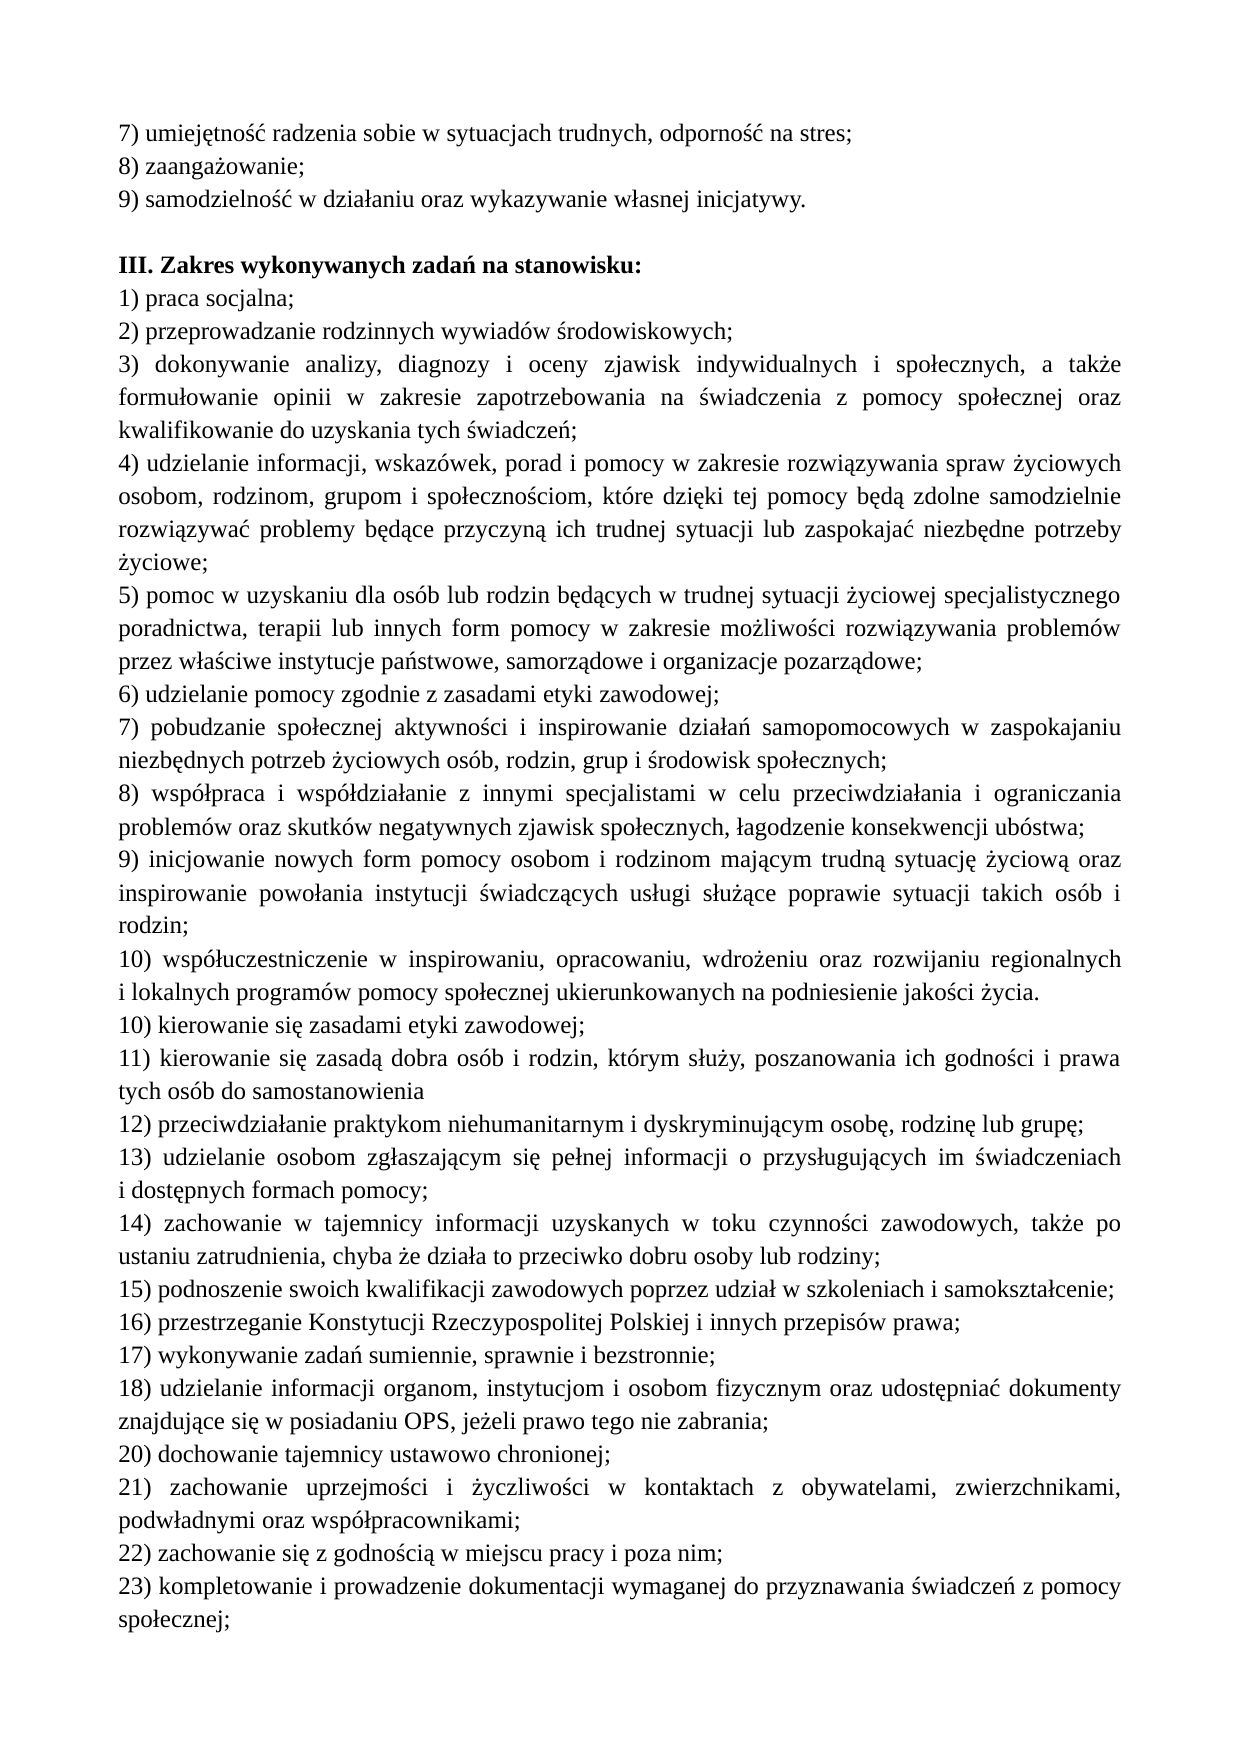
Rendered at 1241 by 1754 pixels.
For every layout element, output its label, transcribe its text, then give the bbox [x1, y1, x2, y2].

text 3) dokonywanie analizy, diagnozy i oceny zjawisk indywidualnych i społecznych, a także formułowanie opinii w zakresie zapotrzebowania na świadczenia z pomocy społecznej oraz kwalifikowanie do uzyskania tych świadczeń; [118, 349, 1122, 444]
text 4) udzielanie informacji, wskazówek, porad i pomocy w zakresie rozwiązywania spraw życiowych osobom, rodzinom, grupom i społecznościom, które dzięki tej pomocy będą zdolne samodzielnie rozwiązywać problemy będące przyczyną ich trudnej sytuacji lub zaspokajać niezbędne potrzeby życiowe; [118, 448, 1122, 576]
text 13) udzielanie osobom zgłaszającym się pełnej informacji o przysługujących im świadczeniach i dostępnych formach pomocy; [118, 1142, 1122, 1203]
text 12) przeciwdziałanie praktykom niehumanitarnym i dyskryminującym osobę, rodzinę lub grupę; [118, 1109, 1122, 1137]
text 10) współuczestniczenie w inspirowaniu, opracowaniu, wdrożeniu oraz rozwijaniu regionalnych i lokalnych programów pomocy społecznej ukierunkowanych na podniesienie jakości życia. [118, 944, 1122, 1005]
text 7) umiejętność radzenia sobie w sytuacjach trudnych, odporność na stres; [118, 118, 1122, 147]
text 18) udzielanie informacji organom, instytucjom i osobom fizycznym oraz udostępniać dokumenty znajdujące się w posiadaniu OPS, jeżeli prawo tego nie zabrania; [118, 1373, 1122, 1435]
text 20) dochowanie tajemnicy ustawowo chronionej; [118, 1439, 1122, 1468]
text 14) zachowanie w tajemnicy informacji uzyskanych w toku czynności zawodowych, także po ustaniu zatrudnienia, chyba że działa to przeciwko dobru osoby lub rodziny; [118, 1208, 1122, 1269]
text 1) praca socjalna; [118, 283, 1122, 312]
text 9) inicjowanie nowych form pomocy osobom i rodzinom mającym trudną sytuację życiową oraz inspirowanie powołania instytucji świadczących usługi służące poprawie sytuacji takich osób i rodzin; [118, 844, 1122, 939]
text 16) przestrzeganie Konstytucji Rzeczypospolitej Polskiej i innych przepisów prawa; [118, 1307, 1122, 1336]
text 8) współpraca i współdziałanie z innymi specjalistami w celu przeciwdziałania i ograniczania problemów oraz skutków negatywnych zjawisk społecznych, łagodzenie konsekwencji ubóstwa; [118, 778, 1122, 840]
text 22) zachowanie się z godnością w miejscu pracy i poza nim; [118, 1538, 1122, 1567]
text 17) wykonywanie zadań sumiennie, sprawnie i bezstronnie; [118, 1340, 1122, 1369]
text 7) pobudzanie społecznej aktywności i inspirowanie działań samopomocowych w zaspokajaniu niezbędnych potrzeb życiowych osób, rodzin, grup i środowisk społecznych; [118, 712, 1122, 774]
text 8) zaangażowanie; [118, 151, 1122, 180]
text 21) zachowanie uprzejmości i życzliwości w kontaktach z obywatelami, zwierzchnikami, podwładnymi oraz współpracownikami; [118, 1472, 1122, 1534]
text 11) kierowanie się zasadą dobra osób i rodzin, którym służy, poszanowania ich godności i prawa tych osób do samostanowienia [118, 1043, 1122, 1104]
text 23) kompletowanie i prowadzenie dokumentacji wymaganej do przyznawania świadczeń z pomocy społecznej; [118, 1571, 1122, 1633]
text 6) udzielanie pomocy zgodnie z zasadami etyki zawodowej; [118, 679, 1122, 708]
text 10) kierowanie się zasadami etyki zawodowej; [118, 1010, 1122, 1038]
text 2) przeprowadzanie rodzinnych wywiadów środowiskowych; [118, 316, 1122, 345]
text 9) samodzielność w działaniu oraz wykazywanie własnej inicjatywy. [118, 184, 1122, 213]
text 15) podnoszenie swoich kwalifikacji zawodowych poprzez udział w szkoleniach i samokształcenie; [118, 1274, 1122, 1303]
text 5) pomoc w uzyskaniu dla osób lub rodzin będących w trudnej sytuacji życiowej specjalistycznego poradnictwa, terapii lub innych form pomocy w zakresie możliwości rozwiązywania problemów przez właściwe instytucje państwowe, samorządowe i organizacje pozarządowe; [118, 580, 1122, 675]
text III. Zakres wykonywanych zadań na stanowisku: [118, 250, 1122, 279]
